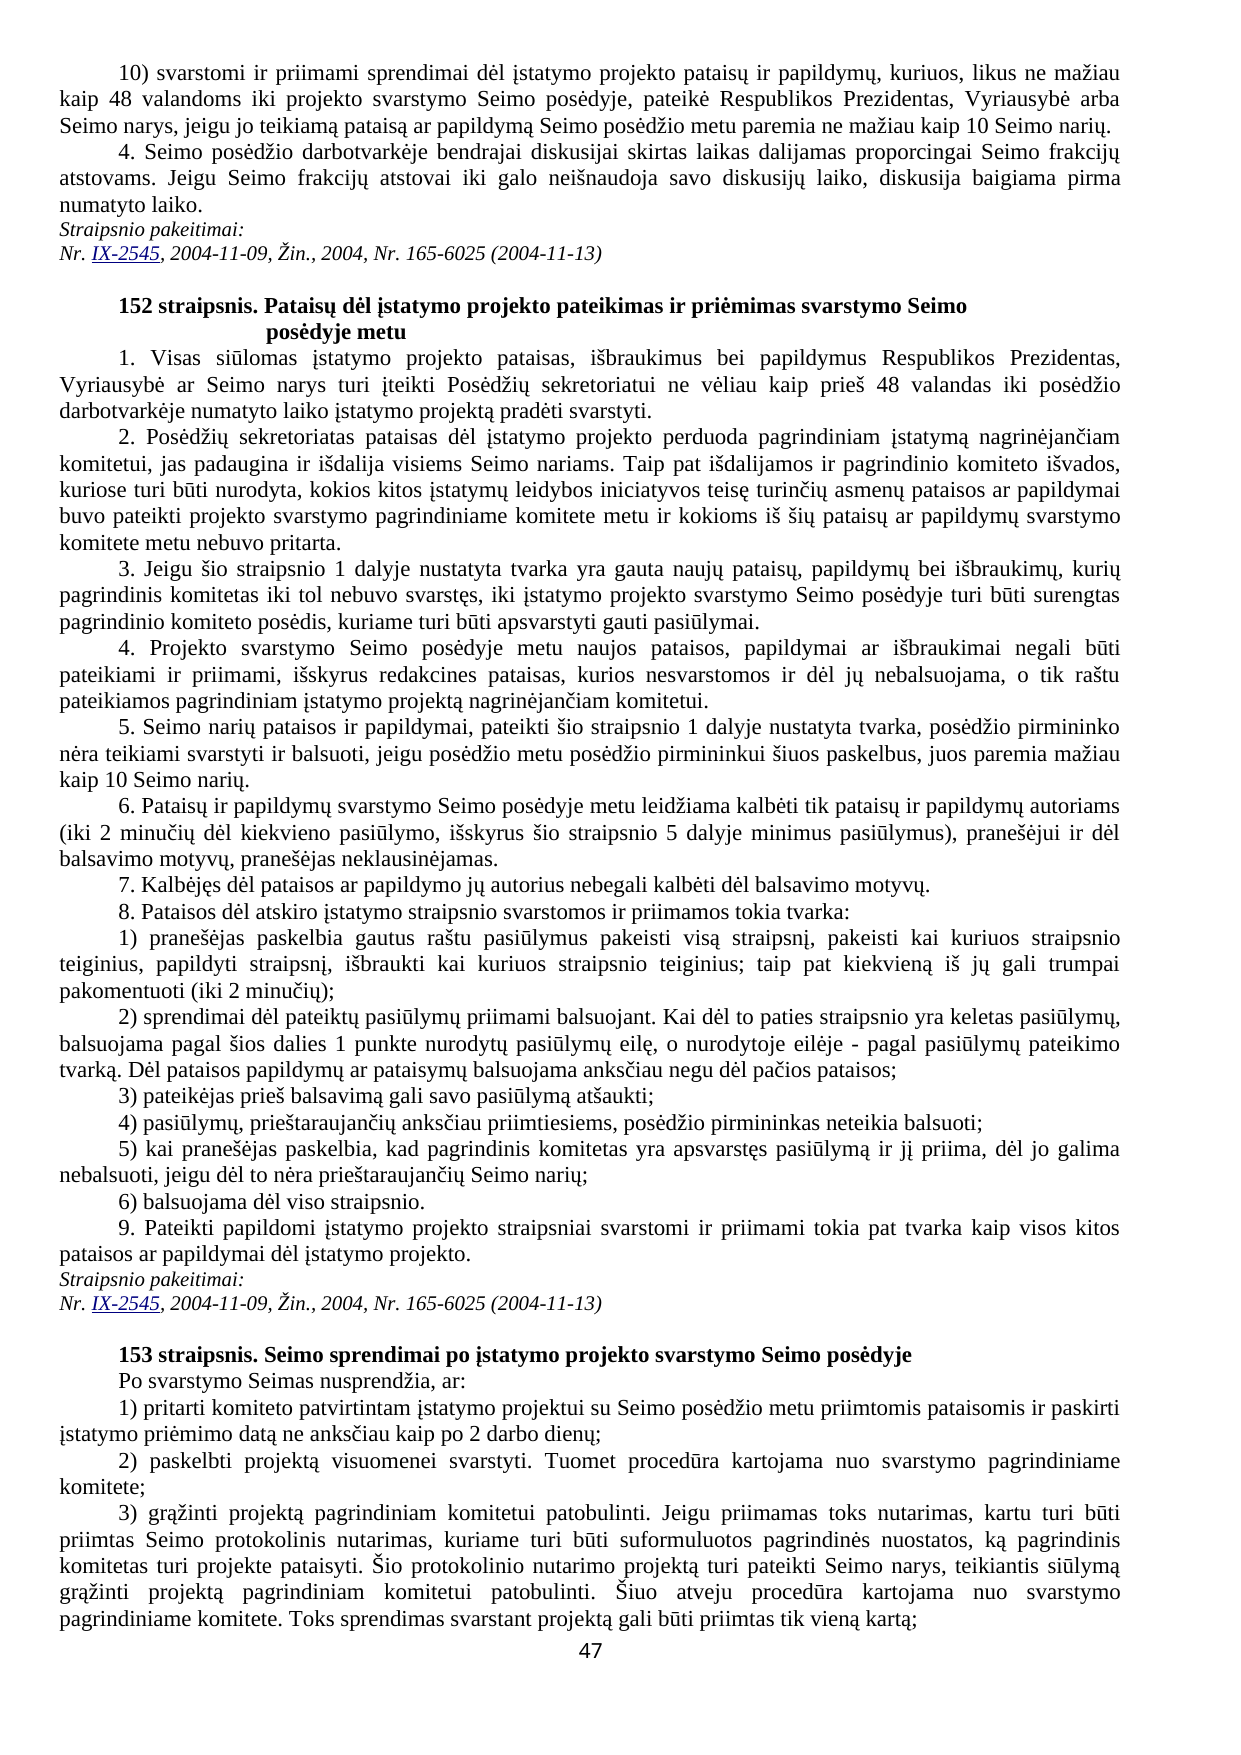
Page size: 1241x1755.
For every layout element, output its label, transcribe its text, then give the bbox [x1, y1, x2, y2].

text 152 straipsnis. Pataisų dėl įstatymo projekto pateikimas ir priėmimas svarstymo Seimo [118, 292, 1122, 318]
text 1) pranešėjas paskelbia gautus raštu pasiūlymus pakeisti visą straipsnį, pakeisti kai kuriuos straipsnio teiginius, papildyti straipsnį, išbraukti kai kuriuos straipsnio teiginius; taip pat kiekvieną iš jų gali trumpai pakomentuoti (iki 2 minučių); [59, 924, 1122, 1003]
text Po svarstymo Seimas nusprendžia, ar: [59, 1368, 1122, 1394]
text 5) kai pranešėjas paskelbia, kad pagrindinis komitetas yra apsvarstęs pasiūlymą ir jį priima, dėl jo galima nebalsuoti, jeigu dėl to nėra prieštaraujančių Seimo narių; [59, 1135, 1122, 1188]
text Nr. IX-2545, 2004-11-09, Žin., 2004, Nr. 165-6025 (2004-11-13) [59, 1291, 1122, 1315]
text Nr. IX-2545, 2004-11-09, Žin., 2004, Nr. 165-6025 (2004-11-13) [59, 241, 1122, 265]
text Straipsnio pakeitimai: [59, 217, 1122, 241]
text 4) pasiūlymų, prieštaraujančių anksčiau priimtiesiems, posėdžio pirmininkas neteikia balsuoti; [59, 1109, 1122, 1135]
text 1. Visas siūlomas įstatymo projekto pataisas, išbraukimus bei papildymus Respublikos Prezidentas, Vyriausybė ar Seimo narys turi įteikti Posėdžių sekretoriatui ne vėliau kaip prieš 48 valandas iki posėdžio darbotvarkėje numatyto laiko įstatymo projektą pradėti svarstyti. [59, 344, 1122, 423]
text 2) sprendimai dėl pateiktų pasiūlymų priimami balsuojant. Kai dėl to paties straipsnio yra keletas pasiūlymų, balsuojama pagal šios dalies 1 punkte nurodytų pasiūlymų eilę, o nurodytoje eilėje - pagal pasiūlymų pateikimo tvarką. Dėl pataisos papildymų ar pataisymų balsuojama anksčiau negu dėl pačios pataisos; [59, 1003, 1122, 1082]
text 10) svarstomi ir priimami sprendimai dėl įstatymo projekto pataisų ir papildymų, kuriuos, likus ne mažiau kaip 48 valandoms iki projekto svarstymo Seimo posėdyje, pateikė Respublikos Prezidentas, Vyriausybė arba Seimo narys, jeigu jo teikiamą pataisą ar papildymą Seimo posėdžio metu paremia ne mažiau kaip 10 Seimo narių. [59, 59, 1122, 138]
text 153 straipsnis. Seimo sprendimai po įstatymo projekto svarstymo Seimo posėdyje [118, 1341, 1122, 1368]
text 8. Pataisos dėl atskiro įstatymo straipsnio svarstomos ir priimamos tokia tvarka: [59, 898, 1122, 924]
text 9. Pateikti papildomi įstatymo projekto straipsniai svarstomi ir priimami tokia pat tvarka kaip visos kitos pataisos ar papildymai dėl įstatymo projekto. [59, 1214, 1122, 1267]
text Straipsnio pakeitimai: [59, 1267, 1122, 1291]
text 7. Kalbėjęs dėl pataisos ar papildymo jų autorius nebegali kalbėti dėl balsavimo motyvų. [59, 871, 1122, 898]
text 6) balsuojama dėl viso straipsnio. [59, 1188, 1122, 1214]
text 4. Seimo posėdžio darbotvarkėje bendrajai diskusijai skirtas laikas dalijamas proporcingai Seimo frakcijų atstovams. Jeigu Seimo frakcijų atstovai iki galo neišnaudoja savo diskusijų laiko, diskusija baigiama pirma numatyto laiko. [59, 138, 1122, 217]
text 4. Projekto svarstymo Seimo posėdyje metu naujos pataisos, papildymai ar išbraukimai negali būti pateikiami ir priimami, išskyrus redakcines pataisas, kurios nesvarstomos ir dėl jų nebalsuojama, o tik raštu pateikiamos pagrindiniam įstatymo projektą nagrinėjančiam komitetui. [59, 634, 1122, 713]
text 5. Seimo narių pataisos ir papildymai, pateikti šio straipsnio 1 dalyje nustatyta tvarka, posėdžio pirmininko nėra teikiami svarstyti ir balsuoti, jeigu posėdžio metu posėdžio pirmininkui šiuos paskelbus, juos paremia mažiau kaip 10 Seimo narių. [59, 713, 1122, 792]
text posėdyje metu [266, 318, 1122, 344]
text 1) pritarti komiteto patvirtintam įstatymo projektui su Seimo posėdžio metu priimtomis pataisomis ir paskirti įstatymo priėmimo datą ne anksčiau kaip po 2 darbo dienų; [59, 1394, 1122, 1447]
text 6. Pataisų ir papildymų svarstymo Seimo posėdyje metu leidžiama kalbėti tik pataisų ir papildymų autoriams (iki 2 minučių dėl kiekvieno pasiūlymo, išskyrus šio straipsnio 5 dalyje minimus pasiūlymus), pranešėjui ir dėl balsavimo motyvų, pranešėjas neklausinėjamas. [59, 792, 1122, 871]
text 3) grąžinti projektą pagrindiniam komitetui patobulinti. Jeigu priimamas toks nutarimas, kartu turi būti priimtas Seimo protokolinis nutarimas, kuriame turi būti suformuluotos pagrindinės nuostatos, ką pagrindinis komitetas turi projekte pataisyti. Šio protokolinio nutarimo projektą turi pateikti Seimo narys, teikiantis siūlymą grąžinti projektą pagrindiniam komitetui patobulinti. Šiuo atveju procedūra kartojama nuo svarstymo pagrindiniame komitete. Toks sprendimas svarstant projektą gali būti priimtas tik vieną kartą; [59, 1499, 1122, 1631]
text 3) pateikėjas prieš balsavimą gali savo pasiūlymą atšaukti; [59, 1082, 1122, 1109]
text 2) paskelbti projektą visuomenei svarstyti. Tuomet procedūra kartojama nuo svarstymo pagrindiniame komitete; [59, 1447, 1122, 1499]
text 3. Jeigu šio straipsnio 1 dalyje nustatyta tvarka yra gauta naujų pataisų, papildymų bei išbraukimų, kurių pagrindinis komitetas iki tol nebuvo svarstęs, iki įstatymo projekto svarstymo Seimo posėdyje turi būti surengtas pagrindinio komiteto posėdis, kuriame turi būti apsvarstyti gauti pasiūlymai. [59, 555, 1122, 634]
text 2. Posėdžių sekretoriatas pataisas dėl įstatymo projekto perduoda pagrindiniam įstatymą nagrinėjančiam komitetui, jas padaugina ir išdalija visiems Seimo nariams. Taip pat išdalijamos ir pagrindinio komiteto išvados, kuriose turi būti nurodyta, kokios kitos įstatymų leidybos iniciatyvos teisę turinčių asmenų pataisos ar papildymai buvo pateikti projekto svarstymo pagrindiniame komitete metu ir kokioms iš šių pataisų ar papildymų svarstymo komitete metu nebuvo pritarta. [59, 423, 1122, 555]
